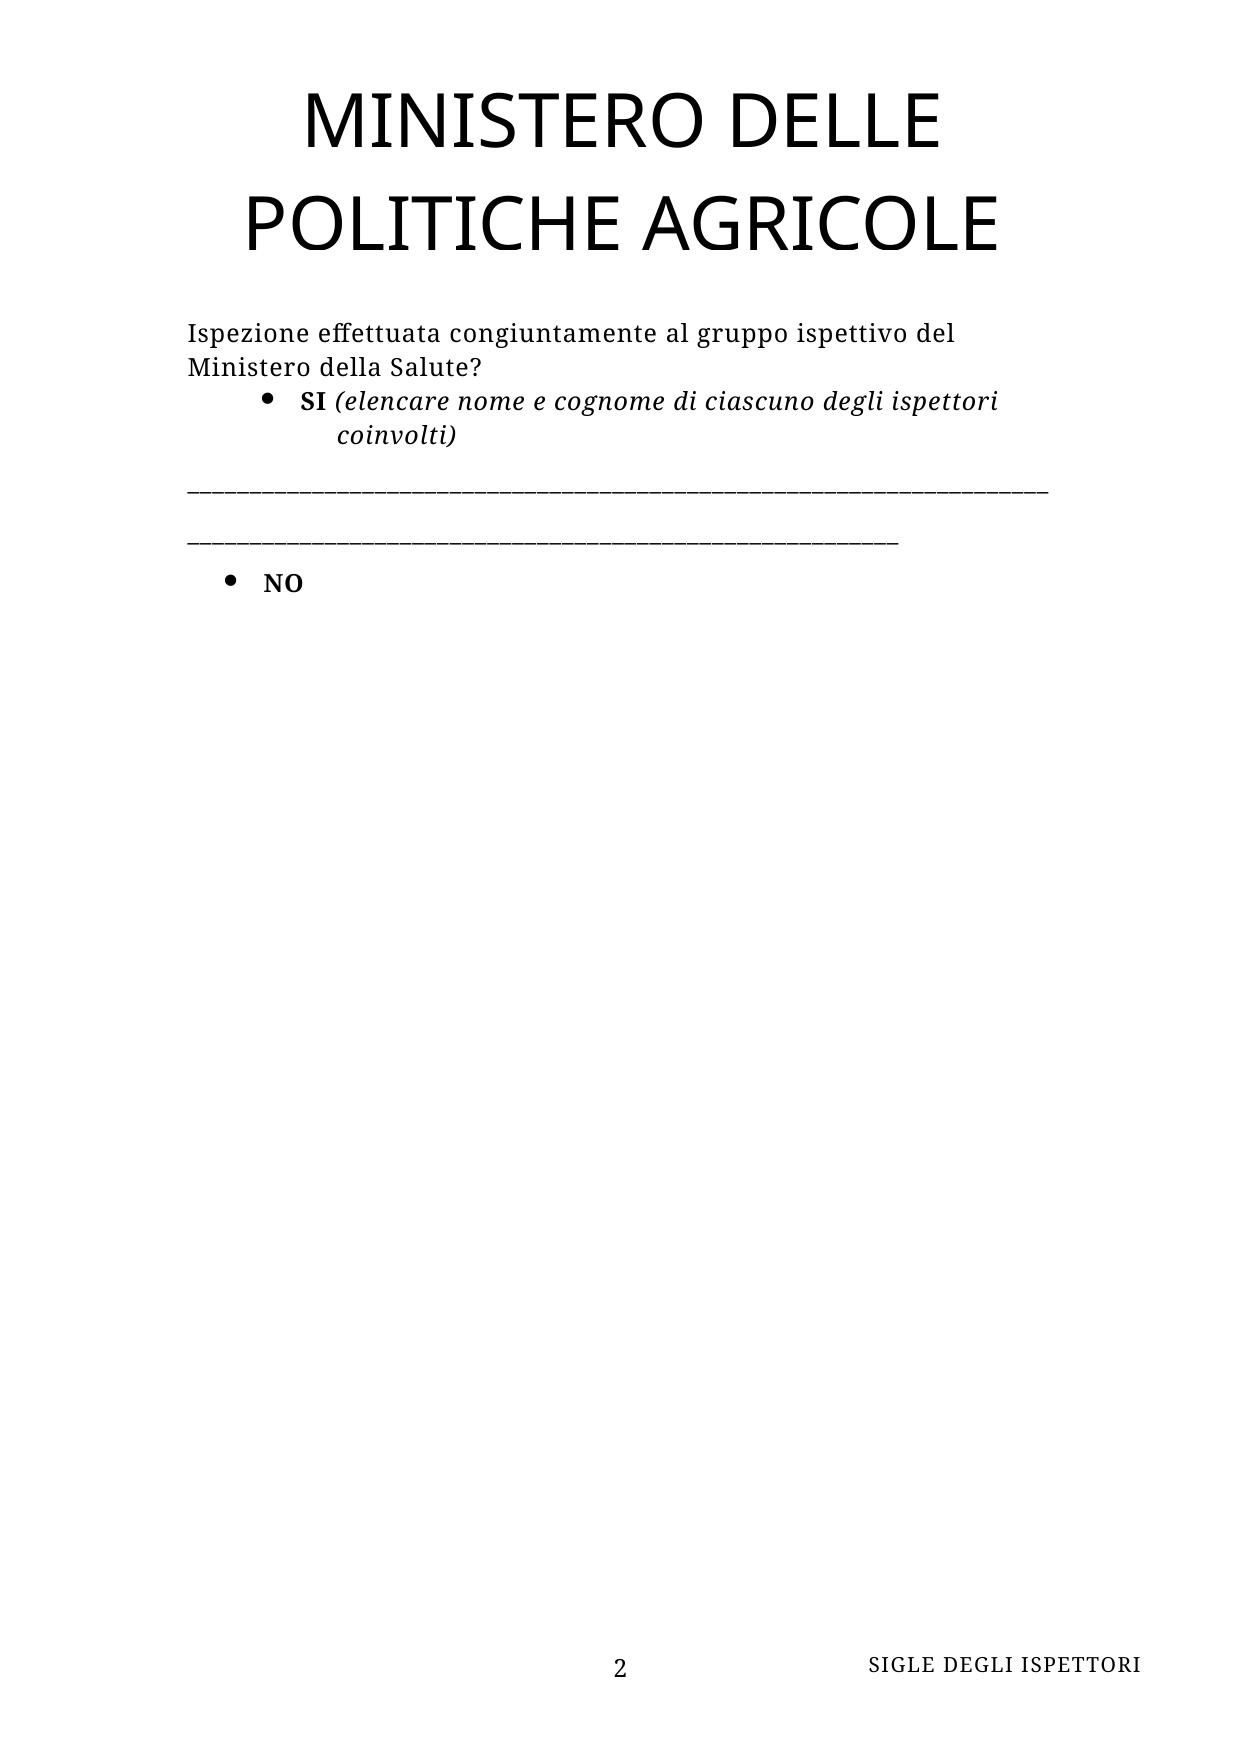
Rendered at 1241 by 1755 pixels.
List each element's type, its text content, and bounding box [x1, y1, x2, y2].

list SI (elencare nome e cognome di ciascuno degli ispettori coinvolti) [262, 383, 1053, 452]
subtitle Ispezione effettuata congiuntamente al gruppo ispettivo del Ministero della Salute? [187, 315, 1053, 383]
subtitle ______________________________________________________________________________________________________________________________ [187, 464, 1053, 549]
list NO [225, 566, 1053, 600]
